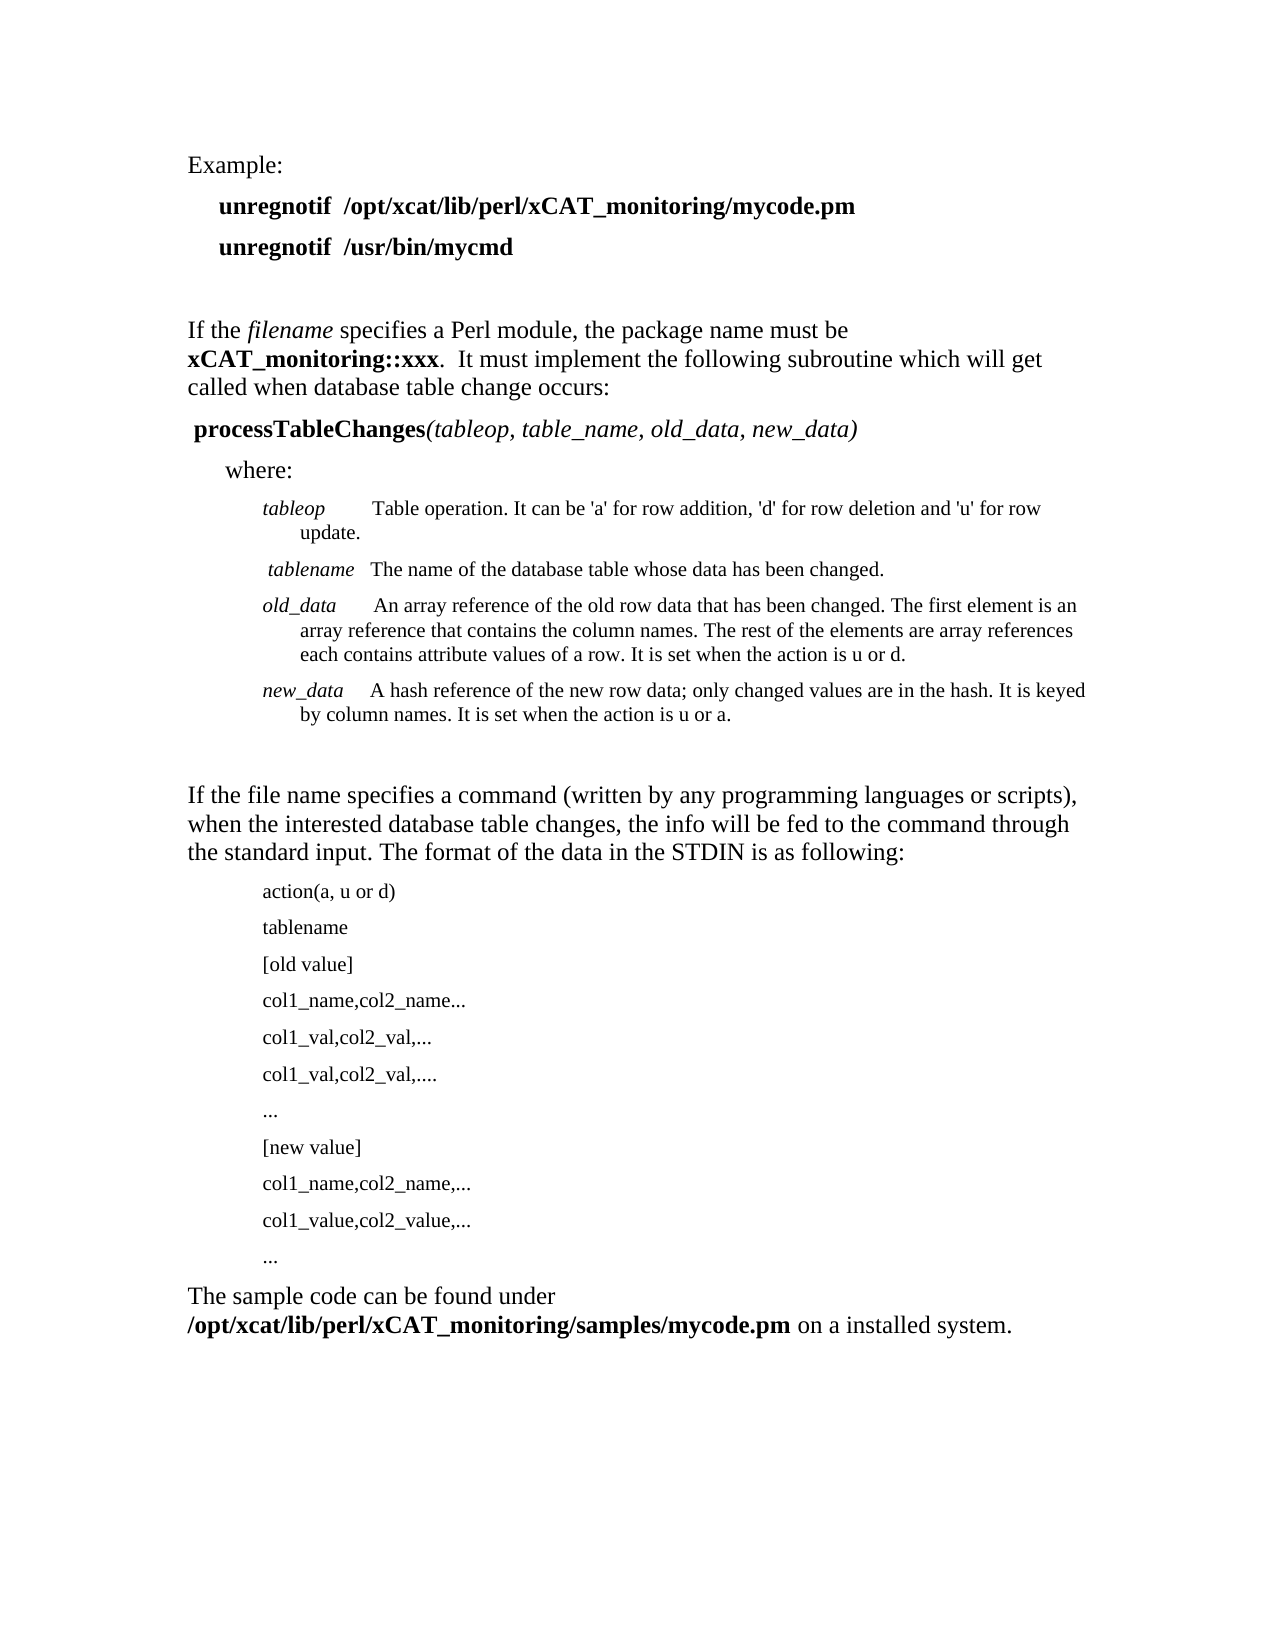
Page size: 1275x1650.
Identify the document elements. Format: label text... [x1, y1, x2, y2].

text processTableChanges(tableop, table_name, old_data, new_data) [187, 414, 1087, 442]
text If the filename specifies a Perl module, the package name must be xCAT_monitoring::xxx. It must implement the following subroutine which will get called when database table change occurs: [187, 315, 1087, 401]
text tableop Table operation. It can be 'a' for row addition, 'd' for row deletion and 'u' for row update. [262, 496, 1087, 544]
text [old value] [262, 952, 1087, 976]
text ... [262, 1244, 1087, 1268]
text col1_name,col2_name... [262, 988, 1087, 1012]
text col1_val,col2_val,... [262, 1025, 1087, 1049]
text where: [187, 455, 1087, 484]
text unregnotif /usr/bin/mycmd [187, 232, 1087, 261]
text ... [262, 1098, 1087, 1122]
text If the file name specifies a command (written by any programming languages or scripts), when the interested database table changes, the info will be fed to the command through the standard input. The format of the data in the STDIN is as following: [187, 780, 1087, 866]
text col1_value,col2_value,... [262, 1208, 1087, 1232]
text new_data A hash reference of the new row data; only changed values are in the hash. It is keyed by column names. It is set when the action is u or a. [262, 678, 1087, 726]
text col1_val,col2_val,.... [262, 1062, 1087, 1086]
text The sample code can be found under /opt/xcat/lib/perl/xCAT_monitoring/samples/mycode.pm on a installed system. [187, 1281, 1087, 1338]
text tablename [262, 915, 1087, 939]
text action(a, u or d) [262, 879, 1087, 903]
text old_data An array reference of the old row data that has been changed. The first element is an array reference that contains the column names. The rest of the elements are array references each contains attribute values of a row. It is set when the action is u or d. [262, 593, 1087, 666]
text col1_name,col2_name,... [262, 1171, 1087, 1195]
text tablename The name of the database table whose data has been changed. [262, 557, 1087, 581]
text Example: [187, 150, 1087, 179]
text [new value] [262, 1135, 1087, 1159]
text unregnotif /opt/xcat/lib/perl/xCAT_monitoring/mycode.pm [187, 191, 1087, 220]
